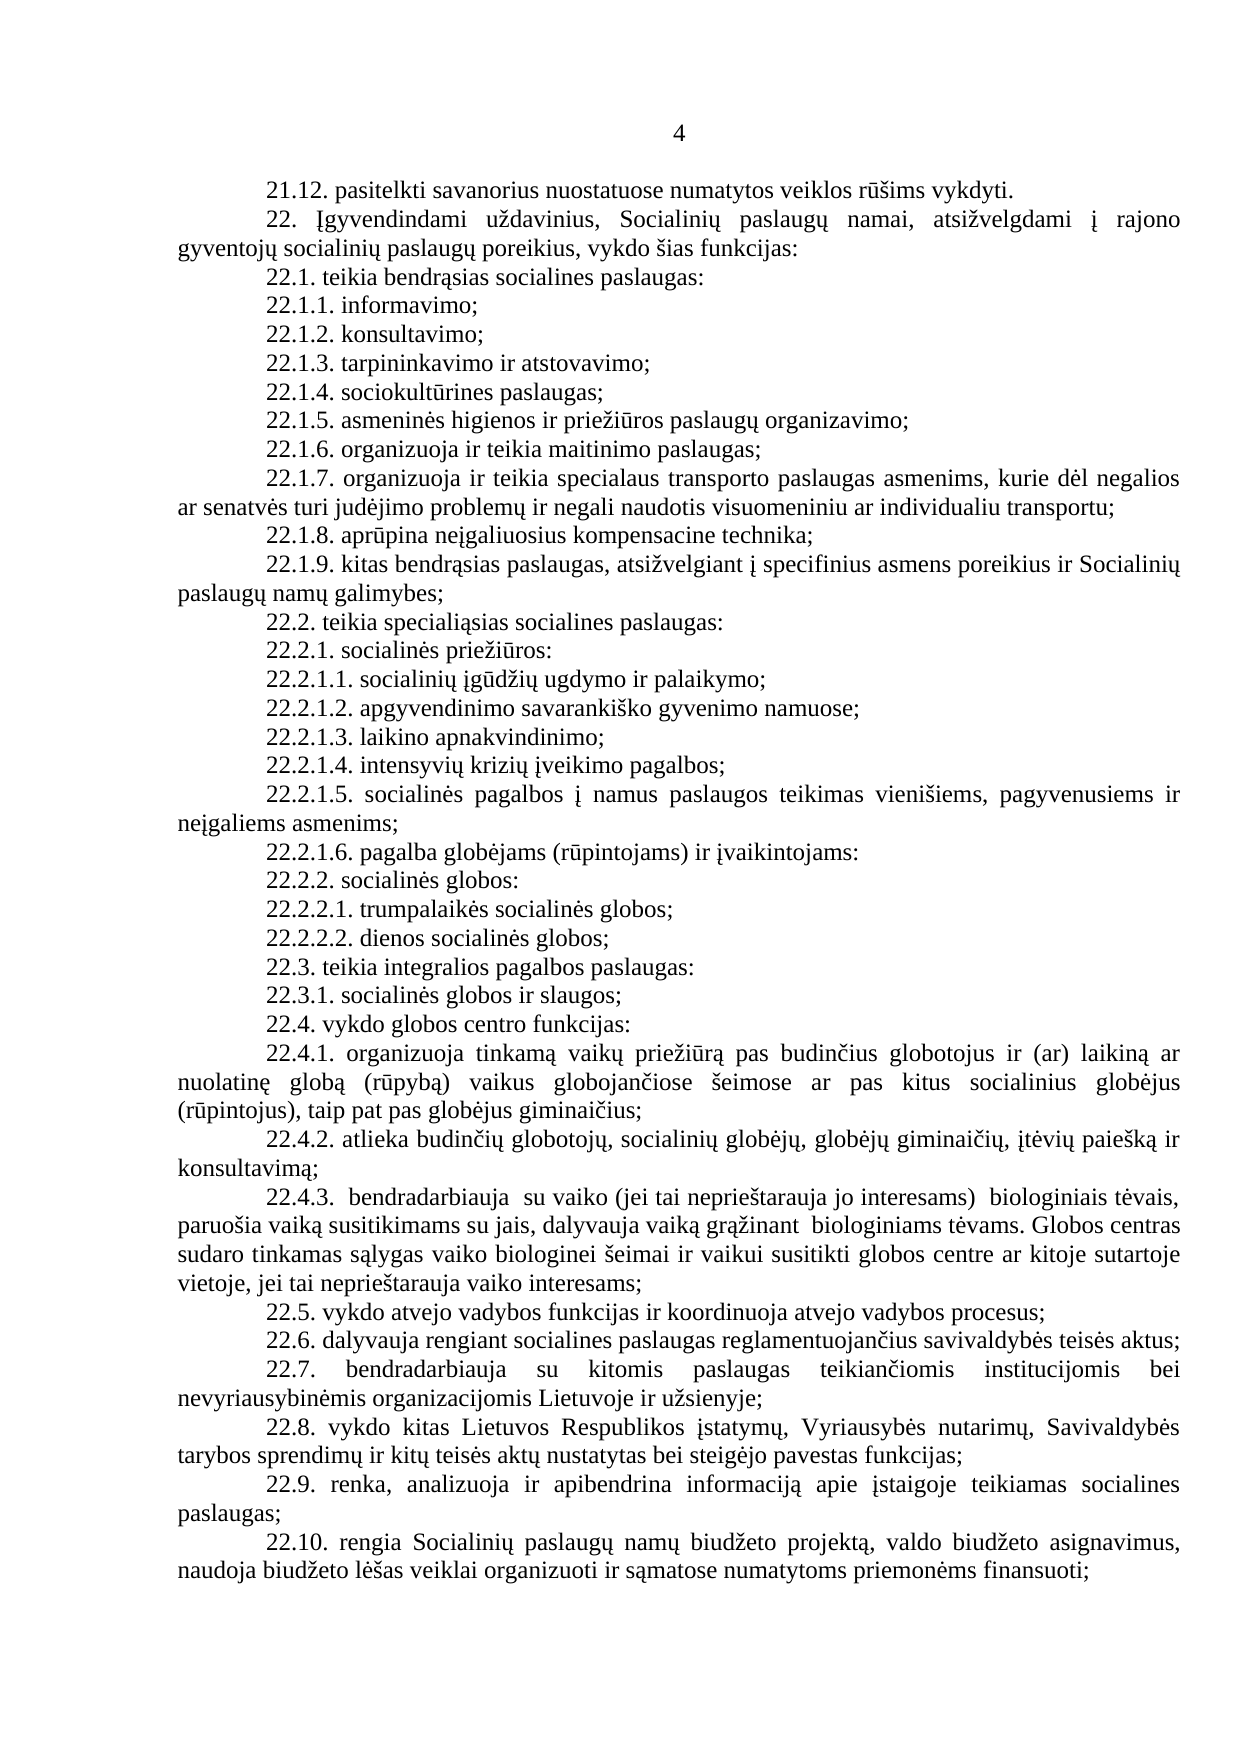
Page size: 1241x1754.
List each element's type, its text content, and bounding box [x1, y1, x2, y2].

text 22.1.2. konsultavimo; [177, 319, 1181, 348]
text 22.2. teikia specialiąsias socialines paslaugas: [177, 607, 1181, 636]
text 22.4.2. atlieka budinčių globotojų, socialinių globėjų, globėjų giminaičių, įtėvių paiešką ir konsultavimą; [177, 1124, 1181, 1182]
text 22.2.1.1. socialinių įgūdžių ugdymo ir palaikymo; [177, 664, 1181, 693]
text 22.3. teikia integralios pagalbos paslaugas: [177, 952, 1181, 981]
text 22.2.1. socialinės priežiūros: [177, 636, 1181, 664]
text 21.12. pasitelkti savanorius nuostatuose numatytos veiklos rūšims vykdyti. [177, 176, 1181, 204]
text 22.10. rengia Socialinių paslaugų namų biudžeto projektą, valdo biudžeto asignavimus, naudoja biudžeto lėšas veiklai organizuoti ir sąmatose numatytoms priemonėms finansuoti; [177, 1527, 1181, 1584]
text 22.5. vykdo atvejo vadybos funkcijas ir koordinuoja atvejo vadybos procesus; [177, 1297, 1181, 1326]
text 22. Įgyvendindami uždavinius, Socialinių paslaugų namai, atsižvelgdami į rajono gyventojų socialinių paslaugų poreikius, vykdo šias funkcijas: [177, 204, 1181, 262]
text 22.4.3. bendradarbiauja su vaiko (jei tai neprieštarauja jo interesams) biologiniais tėvais, paruošia vaiką susitikimams su jais, dalyvauja vaiką grąžinant biologiniams tėvams. Globos centras sudaro tinkamas sąlygas vaiko biologinei šeimai ir vaikui susitikti globos centre ar kitoje sutartoje vietoje, jei tai neprieštarauja vaiko interesams; [177, 1182, 1181, 1297]
text 22.4. vykdo globos centro funkcijas: [177, 1009, 1181, 1038]
text 22.2.1.6. pagalba globėjams (rūpintojams) ir įvaikintojams: [177, 837, 1181, 866]
text 22.1.8. aprūpina neįgaliuosius kompensacine technika; [177, 521, 1181, 549]
text 22.1.9. kitas bendrąsias paslaugas, atsižvelgiant į specifinius asmens poreikius ir Socialinių paslaugų namų galimybes; [177, 549, 1181, 607]
text 22.1.1. informavimo; [177, 291, 1181, 319]
text 22.2.2.1. trumpalaikės socialinės globos; [177, 894, 1181, 923]
text 22.2.1.4. intensyvių krizių įveikimo pagalbos; [177, 751, 1181, 779]
text 22.2.2.2. dienos socialinės globos; [177, 923, 1181, 952]
text 22.3.1. socialinės globos ir slaugos; [177, 981, 1181, 1009]
text 22.4.1. organizuoja tinkamą vaikų priežiūrą pas budinčius globotojus ir (ar) laikiną ar nuolatinę globą (rūpybą) vaikus globojančiose šeimose ar pas kitus socialinius globėjus (rūpintojus), taip pat pas globėjus giminaičius; [177, 1038, 1181, 1124]
text 22.7. bendradarbiauja su kitomis paslaugas teikiančiomis institucijomis bei nevyriausybinėmis organizacijomis Lietuvoje ir užsienyje; [177, 1354, 1181, 1412]
text 22.8. vykdo kitas Lietuvos Respublikos įstatymų, Vyriausybės nutarimų, Savivaldybės tarybos sprendimų ir kitų teisės aktų nustatytas bei steigėjo pavestas funkcijas; [177, 1412, 1181, 1469]
text 22.1.5. asmeninės higienos ir priežiūros paslaugų organizavimo; [177, 406, 1181, 434]
text 22.9. renka, analizuoja ir apibendrina informaciją apie įstaigoje teikiamas socialines paslaugas; [177, 1469, 1181, 1527]
text 22.2.1.5. socialinės pagalbos į namus paslaugos teikimas vienišiems, pagyvenusiems ir neįgaliems asmenims; [177, 779, 1181, 837]
text 22.1.7. organizuoja ir teikia specialaus transporto paslaugas asmenims, kurie dėl negalios ar senatvės turi judėjimo problemų ir negali naudotis visuomeniniu ar individualiu transportu; [177, 463, 1181, 521]
text 22.2.1.3. laikino apnakvindinimo; [177, 722, 1181, 751]
text 22.1.6. organizuoja ir teikia maitinimo paslaugas; [177, 434, 1181, 463]
text 22.2.1.2. apgyvendinimo savarankiško gyvenimo namuose; [177, 693, 1181, 722]
text 22.6. dalyvauja rengiant socialines paslaugas reglamentuojančius savivaldybės teisės aktus; [177, 1326, 1181, 1354]
text 22.1.4. sociokultūrines paslaugas; [177, 377, 1181, 406]
text 22.1. teikia bendrąsias socialines paslaugas: [177, 262, 1181, 291]
text 22.2.2. socialinės globos: [177, 866, 1181, 894]
text 22.1.3. tarpininkavimo ir atstovavimo; [177, 348, 1181, 377]
